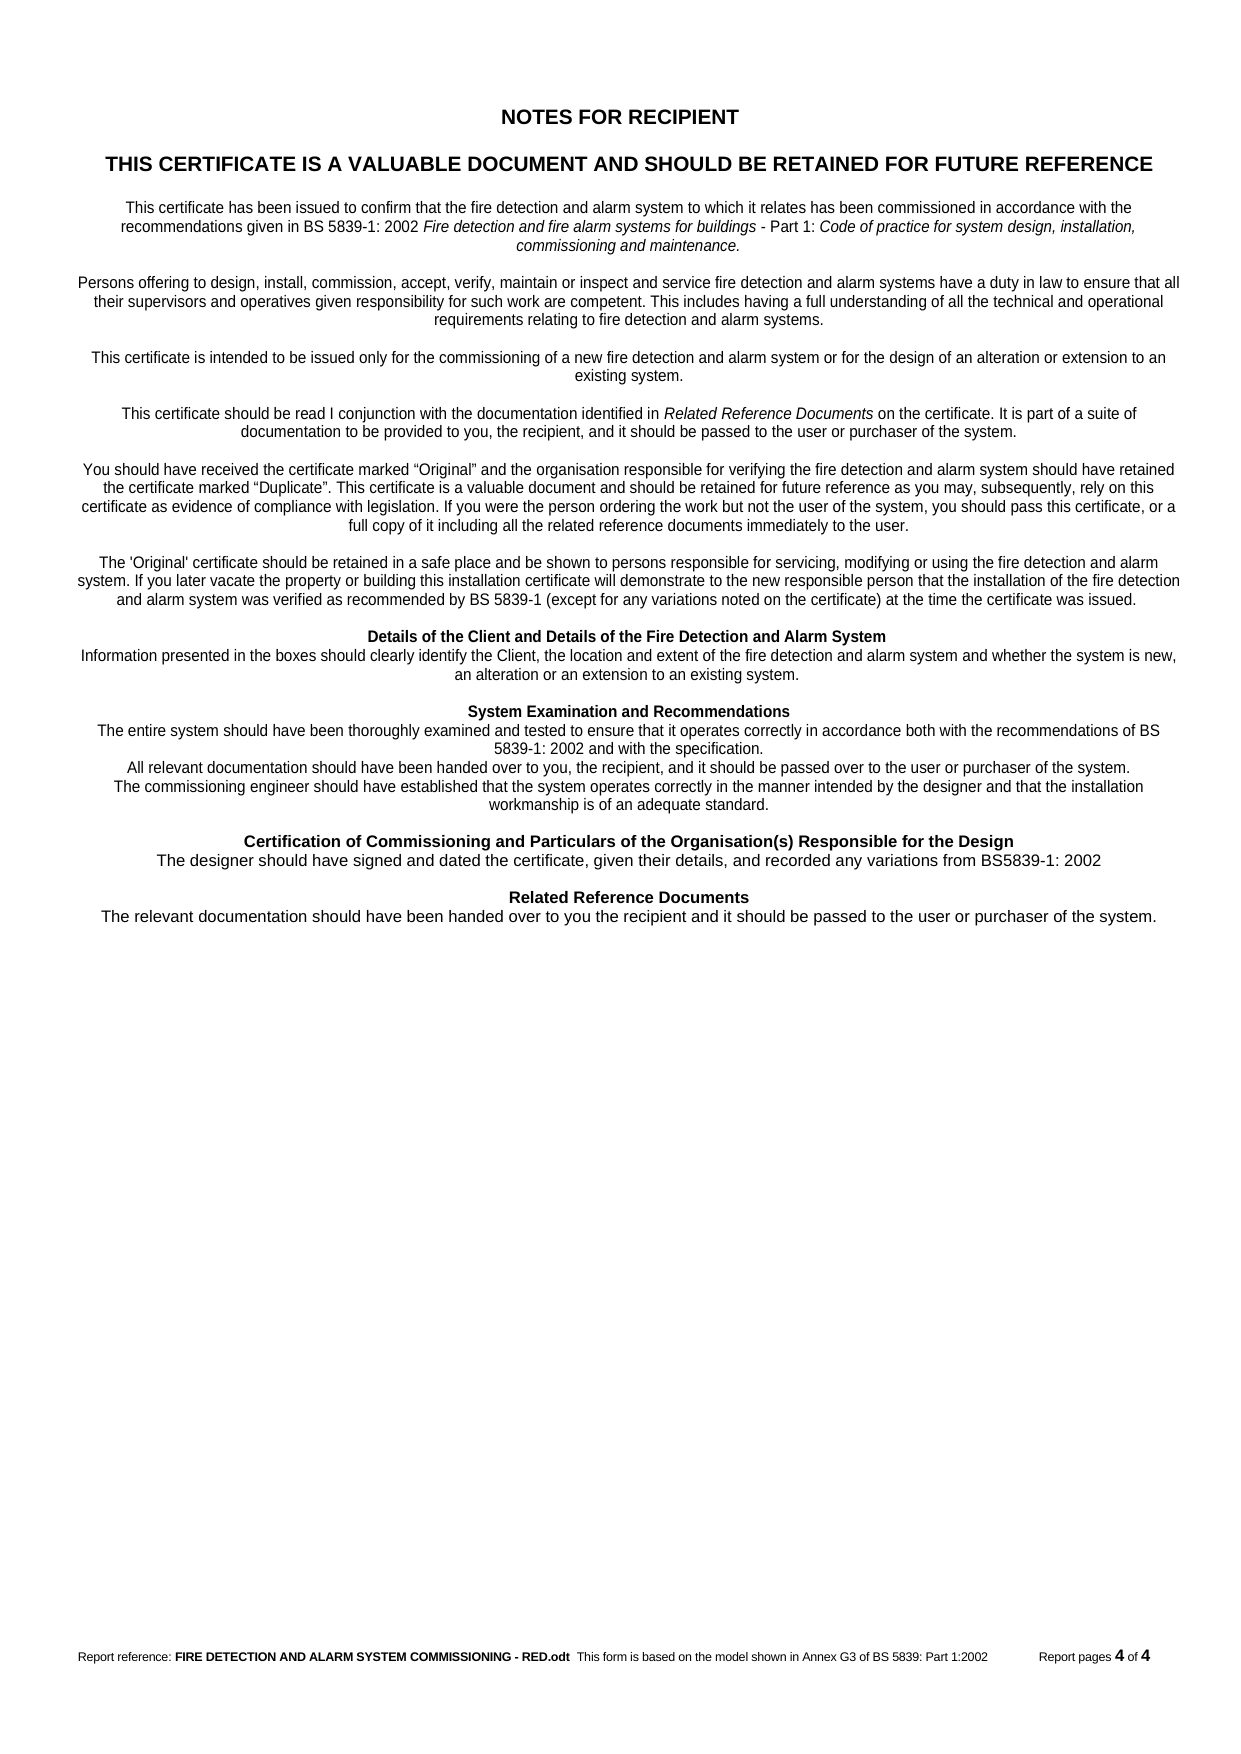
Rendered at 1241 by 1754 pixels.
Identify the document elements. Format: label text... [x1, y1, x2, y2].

text This certificate has been issued to confirm that the fire detection and alarm system to which it relates has been commissioned in accordance with the recommendations given in BS 5839-1: 2002 Fire detection and fire alarm systems for buildings - Part 1: Code of practice for system design, installation, commissioning and maintenance. [77, 199, 1181, 255]
text The 'Original' certificate should be retained in a safe place and be shown to persons responsible for servicing, modifying or using the fire detection and alarm system. If you later vacate the property or building this installation certificate will demonstrate to the new responsible person that the installation of the fire detection and alarm system was verified as recommended by BS 5839-1 (except for any variations noted on the certificate) at the time the certificate was issued. [77, 553, 1181, 609]
text The relevant documentation should have been handed over to you the recipient and it should be passed to the user or purchaser of the system. [77, 907, 1181, 926]
text The designer should have signed and dated the certificate, given their details, and recorded any variations from BS5839-1: 2002 [77, 851, 1181, 870]
text Information presented in the boxes should clearly identify the Client, the location and extent of the fire detection and alarm system and whether the system is new, an alteration or an extension to an existing system. [77, 646, 1181, 684]
text Related Reference Documents [77, 889, 1181, 907]
text This certificate should be read I conjunction with the documentation identified in Related Reference Documents on the certificate. It is part of a suite of documentation to be provided to you, the recipient, and it should be passed to the user or purchaser of the system. [77, 404, 1181, 441]
text NOTES FOR RECIPIENT [59, 106, 1181, 129]
text The commissioning engineer should have established that the system operates correctly in the manner intended by the designer and that the installation workmanship is of an adequate standard. [77, 777, 1181, 814]
text Certification of Commissioning and Particulars of the Organisation(s) Responsible for the Design [77, 833, 1181, 851]
text You should have received the certificate marked “Original” and the organisation responsible for verifying the fire detection and alarm system should have retained the certificate marked “Duplicate”. This certificate is a valuable document and should be retained for future reference as you may, subsequently, rely on this certificate as evidence of compliance with legislation. If you were the person ordering the work but not the user of the system, you should pass this certificate, or a full copy of it including all the related reference documents immediately to the user. [77, 460, 1181, 534]
text Details of the Client and Details of the Fire Detection and Alarm System [77, 628, 1181, 646]
text System Examination and Recommendations [77, 702, 1181, 721]
text The entire system should have been thoroughly examined and tested to ensure that it operates correctly in accordance both with the recommendations of BS 5839-1: 2002 and with the specification. [77, 721, 1181, 758]
text All relevant documentation should have been handed over to you, the recipient, and it should be passed over to the user or purchaser of the system. [77, 758, 1181, 777]
text This certificate is intended to be issued only for the commissioning of a new fire detection and alarm system or for the design of an alteration or extension to an existing system. [77, 348, 1181, 385]
subtitle THIS CERTIFICATE IS A VALUABLE DOCUMENT AND SHOULD BE RETAINED FOR FUTURE REFERENCE [78, 152, 1181, 176]
text Persons offering to design, install, commission, accept, verify, maintain or inspect and service fire detection and alarm systems have a duty in law to ensure that all their supervisors and operatives given responsibility for such work are competent. This includes having a full understanding of all the technical and operational requirements relating to fire detection and alarm systems. [77, 273, 1181, 329]
